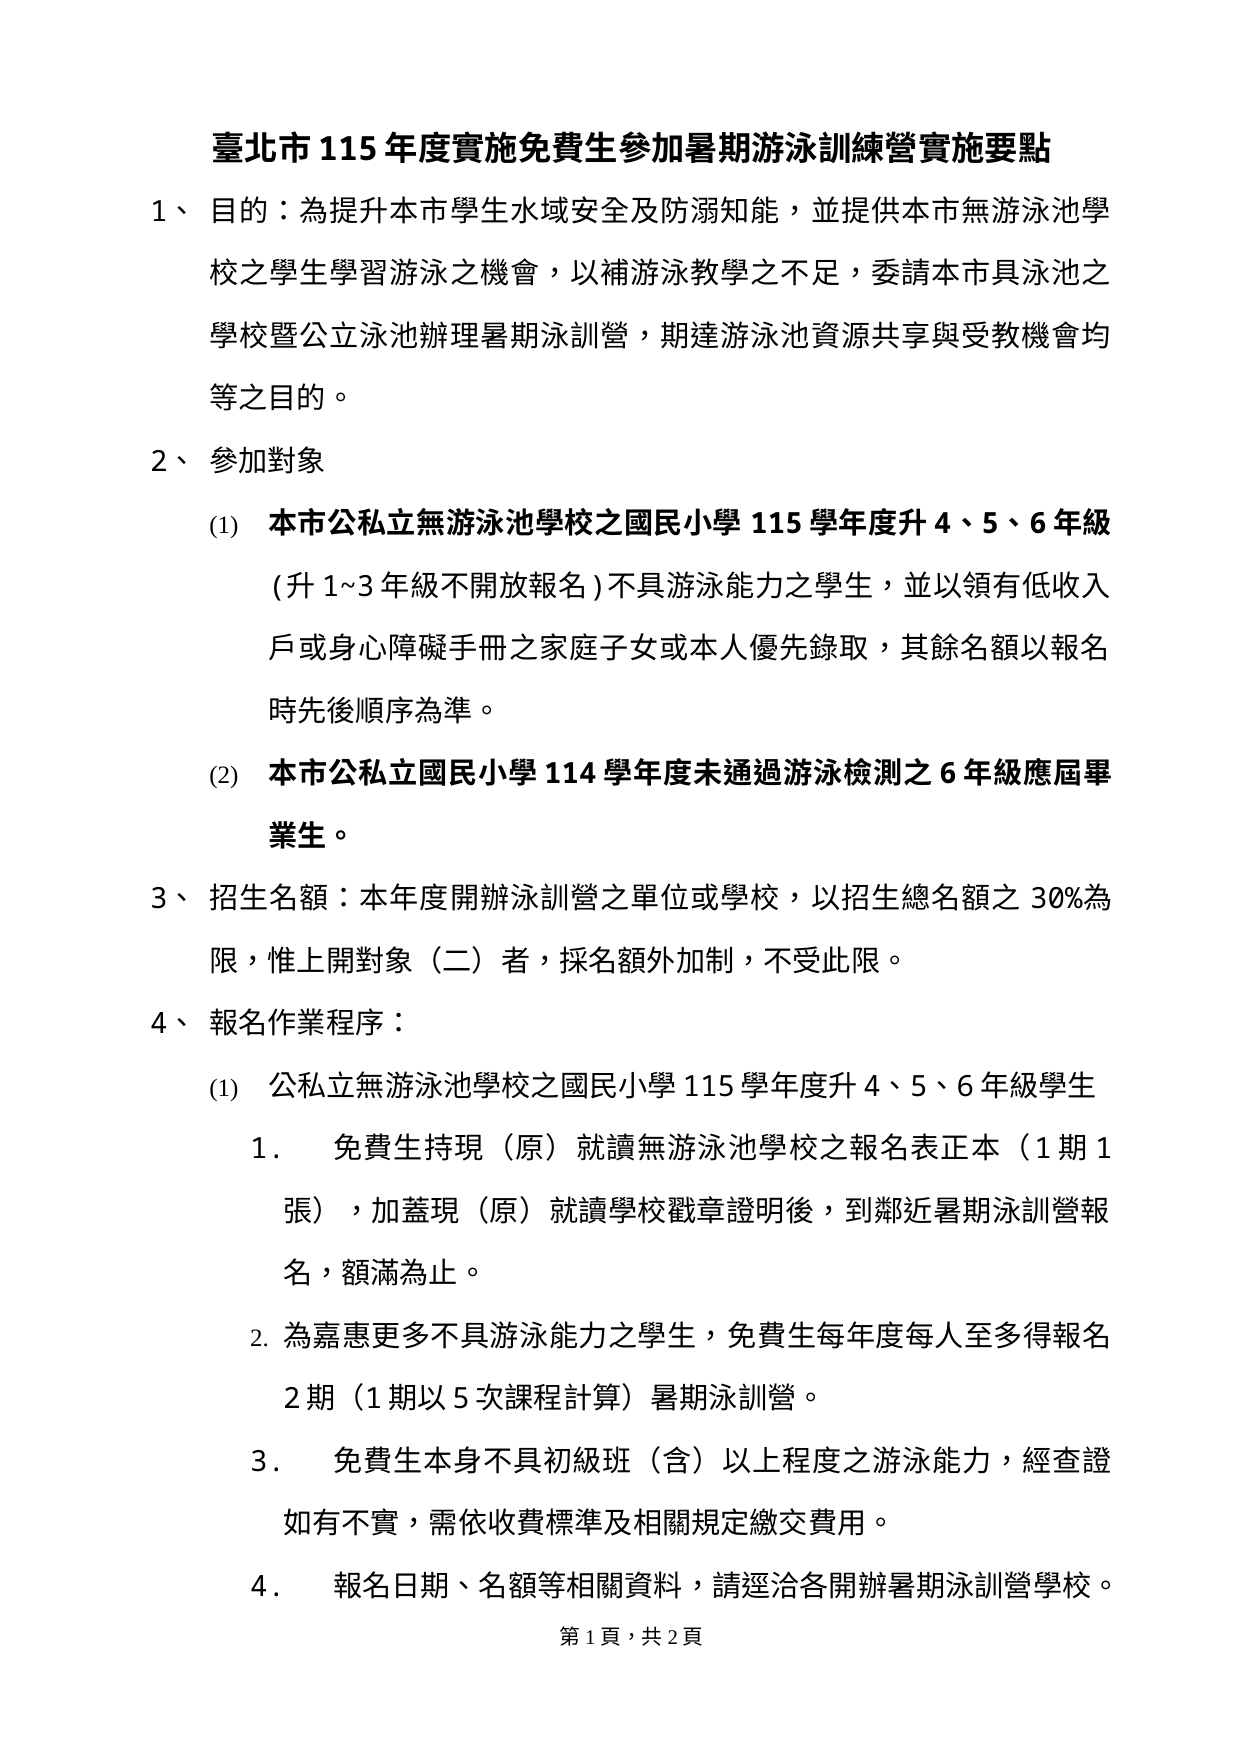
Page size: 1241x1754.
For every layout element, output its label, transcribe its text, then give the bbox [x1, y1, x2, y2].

list 參加對象 [150, 417, 1112, 479]
text 臺北市115年度實施免費生參加暑期游泳訓練營實施要點 [150, 104, 1112, 167]
list 本市公私立國民小學114學年度未通過游泳檢測之6年級應屆畢業生。 [209, 729, 1112, 854]
list 招生名額：本年度開辦泳訓營之單位或學校，以招生總名額之30%為限，惟上開對象（二）者，採名額外加制，不受此限。 [150, 854, 1112, 979]
list 免費生持現（原）就讀無游泳池學校之報名表正本（1期1張），加蓋現（原）就讀學校戳章證明後，到鄰近暑期泳訓營報名，額滿為止。 [250, 1104, 1112, 1292]
list 報名作業程序： [150, 979, 1112, 1042]
list 公私立無游泳池學校之國民小學115學年度升4、5、6年級學生 [209, 1042, 1112, 1104]
list 目的：為提升本市學生水域安全及防溺知能，並提供本市無游泳池學校之學生學習游泳之機會，以補游泳教學之不足，委請本市具泳池之學校暨公立泳池辦理暑期泳訓營，期達游泳池資源共享與受教機會均等之目的。 [150, 167, 1112, 417]
list 報名日期、名額等相關資料，請逕洽各開辦暑期泳訓營學校。 [250, 1542, 1112, 1604]
list 為嘉惠更多不具游泳能力之學生，免費生每年度每人至多得報名2期（1期以5次課程計算）暑期泳訓營。 [250, 1292, 1112, 1417]
list 本市公私立無游泳池學校之國民小學115學年度升4、5、6年級(升1~3年級不開放報名)不具游泳能力之學生，並以領有低收入戶或身心障礙手冊之家庭子女或本人優先錄取，其餘名額以報名時先後順序為準。 [209, 479, 1112, 729]
list 免費生本身不具初級班（含）以上程度之游泳能力，經查證如有不實，需依收費標準及相關規定繳交費用。 [250, 1417, 1112, 1542]
